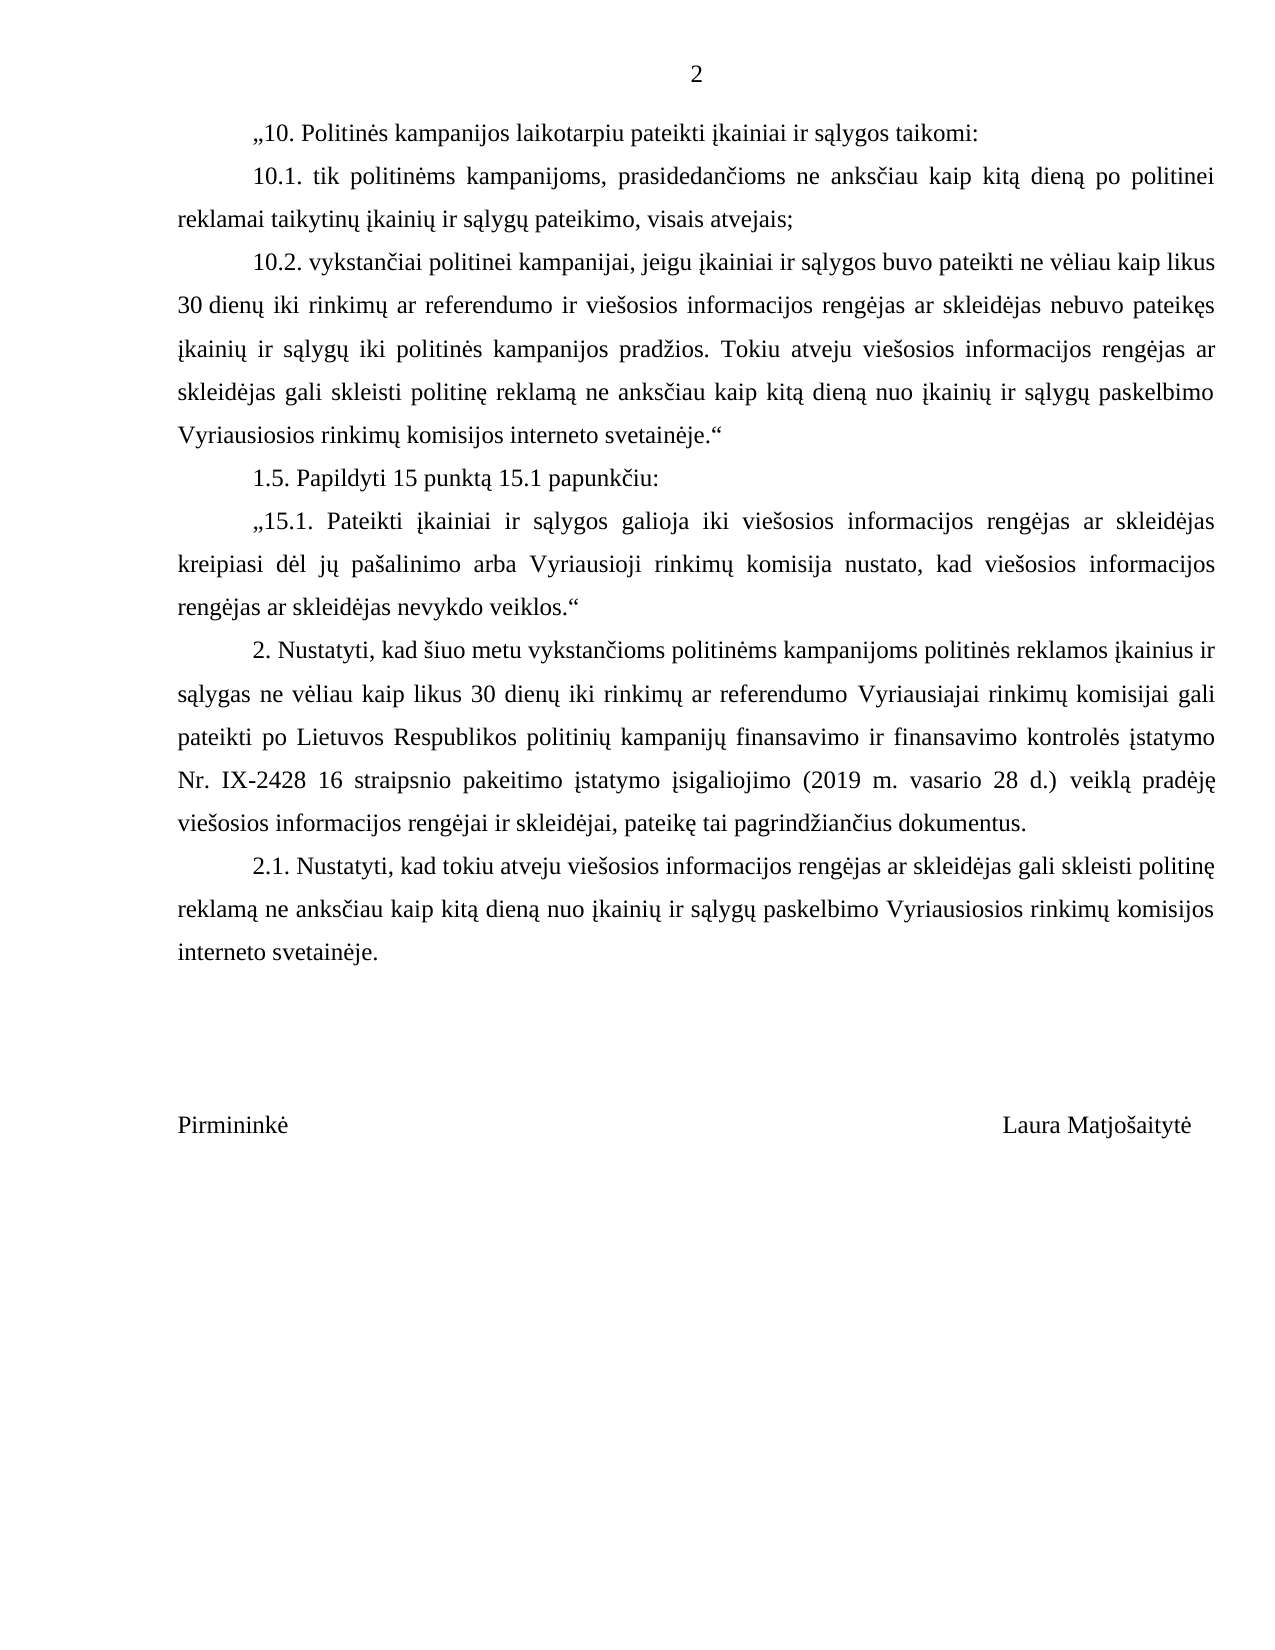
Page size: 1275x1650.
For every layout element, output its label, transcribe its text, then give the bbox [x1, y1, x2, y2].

text „15.1. Pateikti įkainiai ir sąlygos galioja iki viešosios informacijos rengėjas ar skleidėjas kreipiasi dėl jų pašalinimo arba Vyriausioji rinkimų komisija nustato, kad viešosios informacijos rengėjas ar skleidėjas nevykdo veiklos.“ [177, 506, 1216, 621]
text Pirmininkė Laura Matjošaitytė [177, 1110, 1216, 1139]
text 1.5. Papildyti 15 punktą 15.1 papunkčiu: [177, 463, 1216, 492]
text 2.1. Nustatyti, kad tokiu atveju viešosios informacijos rengėjas ar skleidėjas gali skleisti politinę reklamą ne anksčiau kaip kitą dieną nuo įkainių ir sąlygų paskelbimo Vyriausiosios rinkimų komisijos interneto svetainėje. [177, 851, 1216, 966]
text „10. Politinės kampanijos laikotarpiu pateikti įkainiai ir sąlygos taikomi: [177, 118, 1216, 147]
text 10.1. tik politinėms kampanijoms, prasidedančioms ne anksčiau kaip kitą dieną po politinei reklamai taikytinų įkainių ir sąlygų pateikimo, visais atvejais; [177, 161, 1216, 233]
text 2. Nustatyti, kad šiuo metu vykstančioms politinėms kampanijoms politinės reklamos įkainius ir sąlygas ne vėliau kaip likus 30 dienų iki rinkimų ar referendumo Vyriausiajai rinkimų komisijai gali pateikti po Lietuvos Respublikos politinių kampanijų finansavimo ir finansavimo kontrolės įstatymo Nr. IX-2428 16 straipsnio pakeitimo įstatymo įsigaliojimo (2019 m. vasario 28 d.) veiklą pradėję viešosios informacijos rengėjai ir skleidėjai, pateikę tai pagrindžiančius dokumentus. [177, 636, 1216, 837]
text 10.2. vykstančiai politinei kampanijai, jeigu įkainiai ir sąlygos buvo pateikti ne vėliau kaip likus 30 dienų iki rinkimų ar referendumo ir viešosios informacijos rengėjas ar skleidėjas nebuvo pateikęs įkainių ir sąlygų iki politinės kampanijos pradžios. Tokiu atveju viešosios informacijos rengėjas ar skleidėjas gali skleisti politinę reklamą ne anksčiau kaip kitą dieną nuo įkainių ir sąlygų paskelbimo Vyriausiosios rinkimų komisijos interneto svetainėje.“ [177, 247, 1216, 449]
